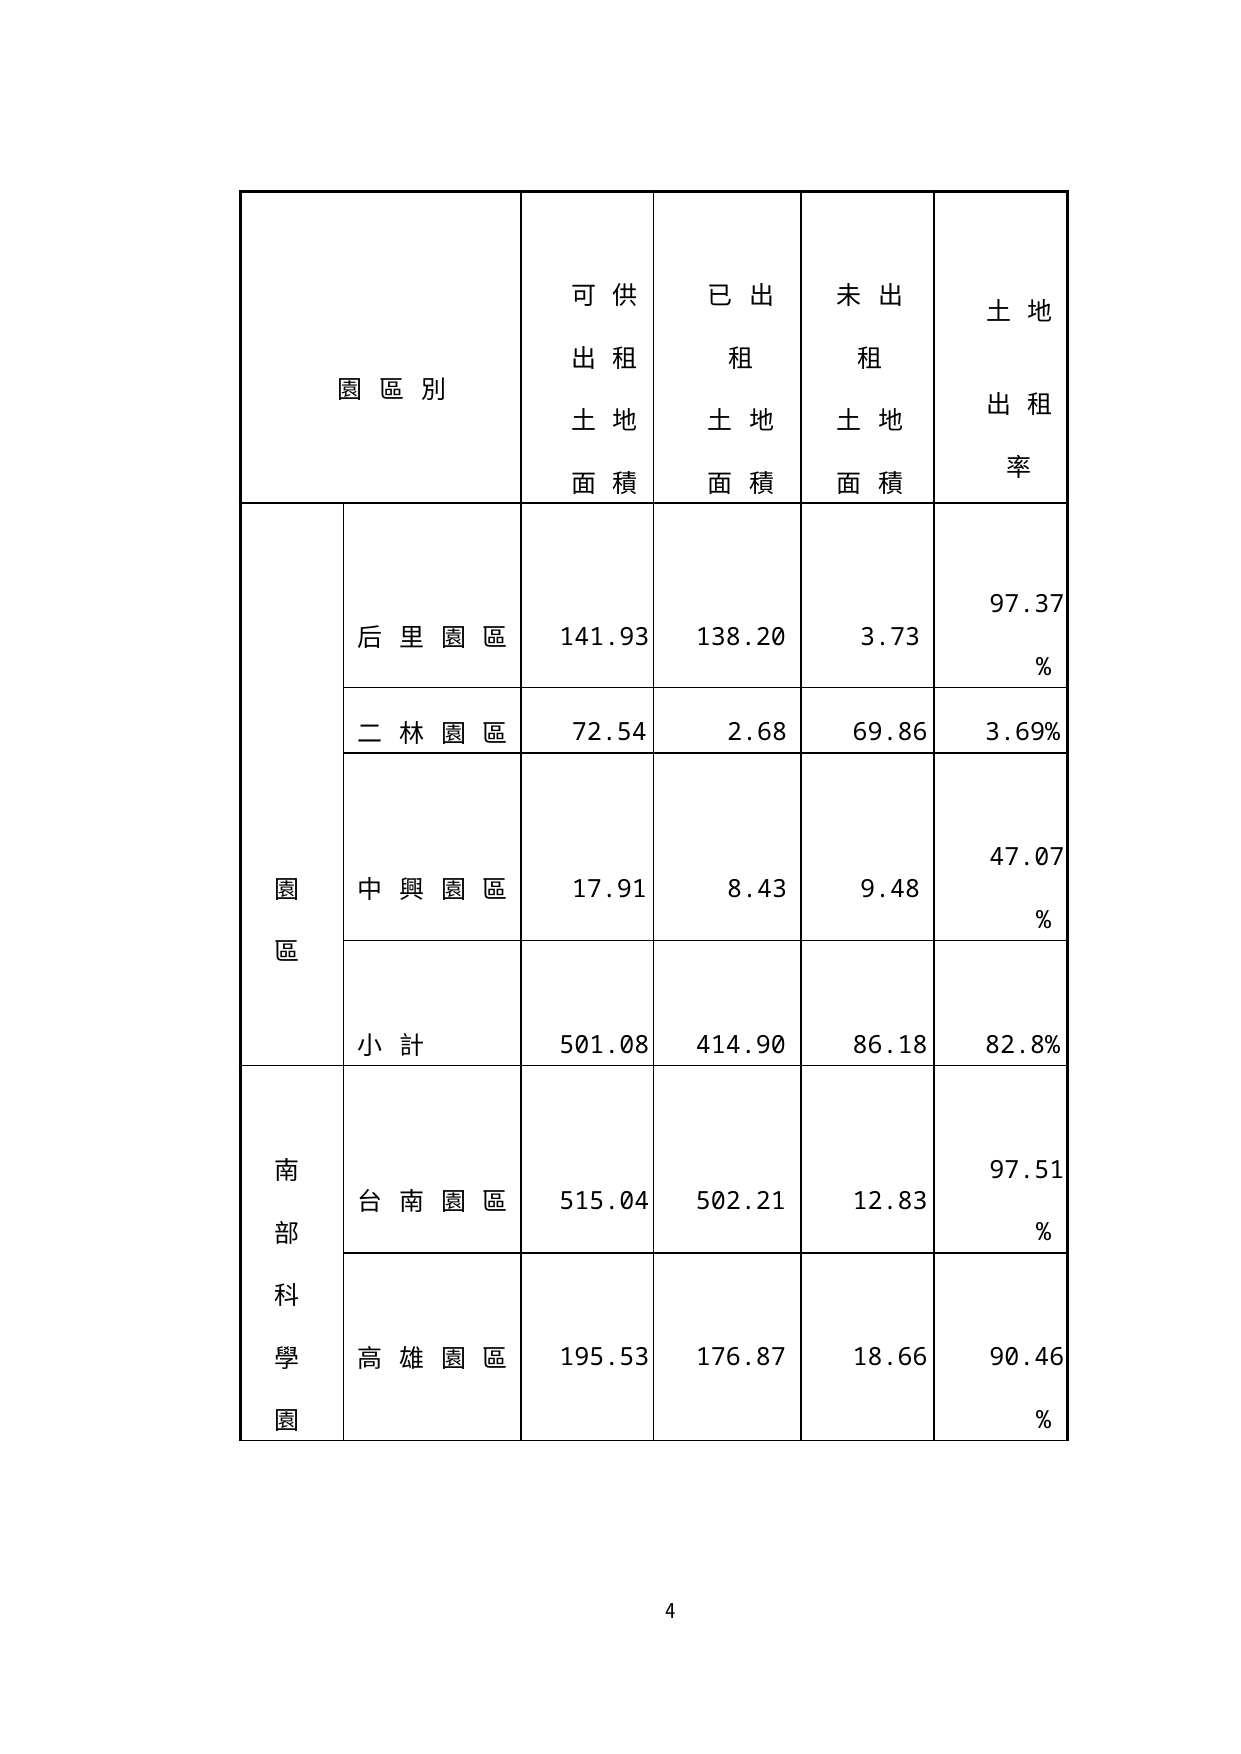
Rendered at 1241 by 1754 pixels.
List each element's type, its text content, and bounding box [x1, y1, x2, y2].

table_cell 高雄園區 [344, 1254, 520, 1439]
table_cell 97.51% [935, 1066, 1066, 1252]
table_header 已出租 土地面積 [654, 193, 800, 502]
table_cell 中興園區 [344, 754, 520, 939]
table_cell 17.91 [522, 754, 653, 939]
table_cell 47.07% [935, 754, 1066, 939]
table_cell 9.48 [802, 754, 933, 939]
table_header 可供出租 土地面積 [522, 193, 653, 502]
table_cell 3.69% [935, 688, 1066, 752]
table_cell 后里園區 [344, 504, 520, 686]
table_header 土地 出租率 [935, 193, 1066, 502]
table_cell 72.54 [522, 688, 653, 752]
table_cell 小計 [344, 941, 520, 1064]
table_cell 141.93 [522, 504, 653, 686]
table_cell 86.18 [802, 941, 933, 1064]
table_cell 8.43 [654, 754, 800, 939]
table_cell 97.37% [935, 504, 1066, 686]
table_cell 138.20 [654, 504, 800, 686]
table_cell 502.21 [654, 1066, 800, 1252]
table_header 未出租 土地面積 [802, 193, 933, 502]
table_cell 82.8% [935, 941, 1066, 1064]
table_cell 園區 [242, 504, 343, 1064]
table_cell 台南園區 [344, 1066, 520, 1252]
table_cell 18.66 [802, 1254, 933, 1439]
table_cell 69.86 [802, 688, 933, 752]
table_cell 12.83 [802, 1066, 933, 1252]
table_cell 90.46% [935, 1254, 1066, 1439]
table_cell 414.90 [654, 941, 800, 1064]
table_cell 176.87 [654, 1254, 800, 1439]
table_cell 3.73 [802, 504, 933, 686]
table_cell 2.68 [654, 688, 800, 752]
table_cell 195.53 [522, 1254, 653, 1439]
table_cell 515.04 [522, 1066, 653, 1252]
table_header 園區別 [242, 193, 520, 502]
table_cell 501.08 [522, 941, 653, 1064]
table_cell 二林園區 [344, 688, 520, 752]
table_cell 南部科學園區 [242, 1066, 343, 1439]
